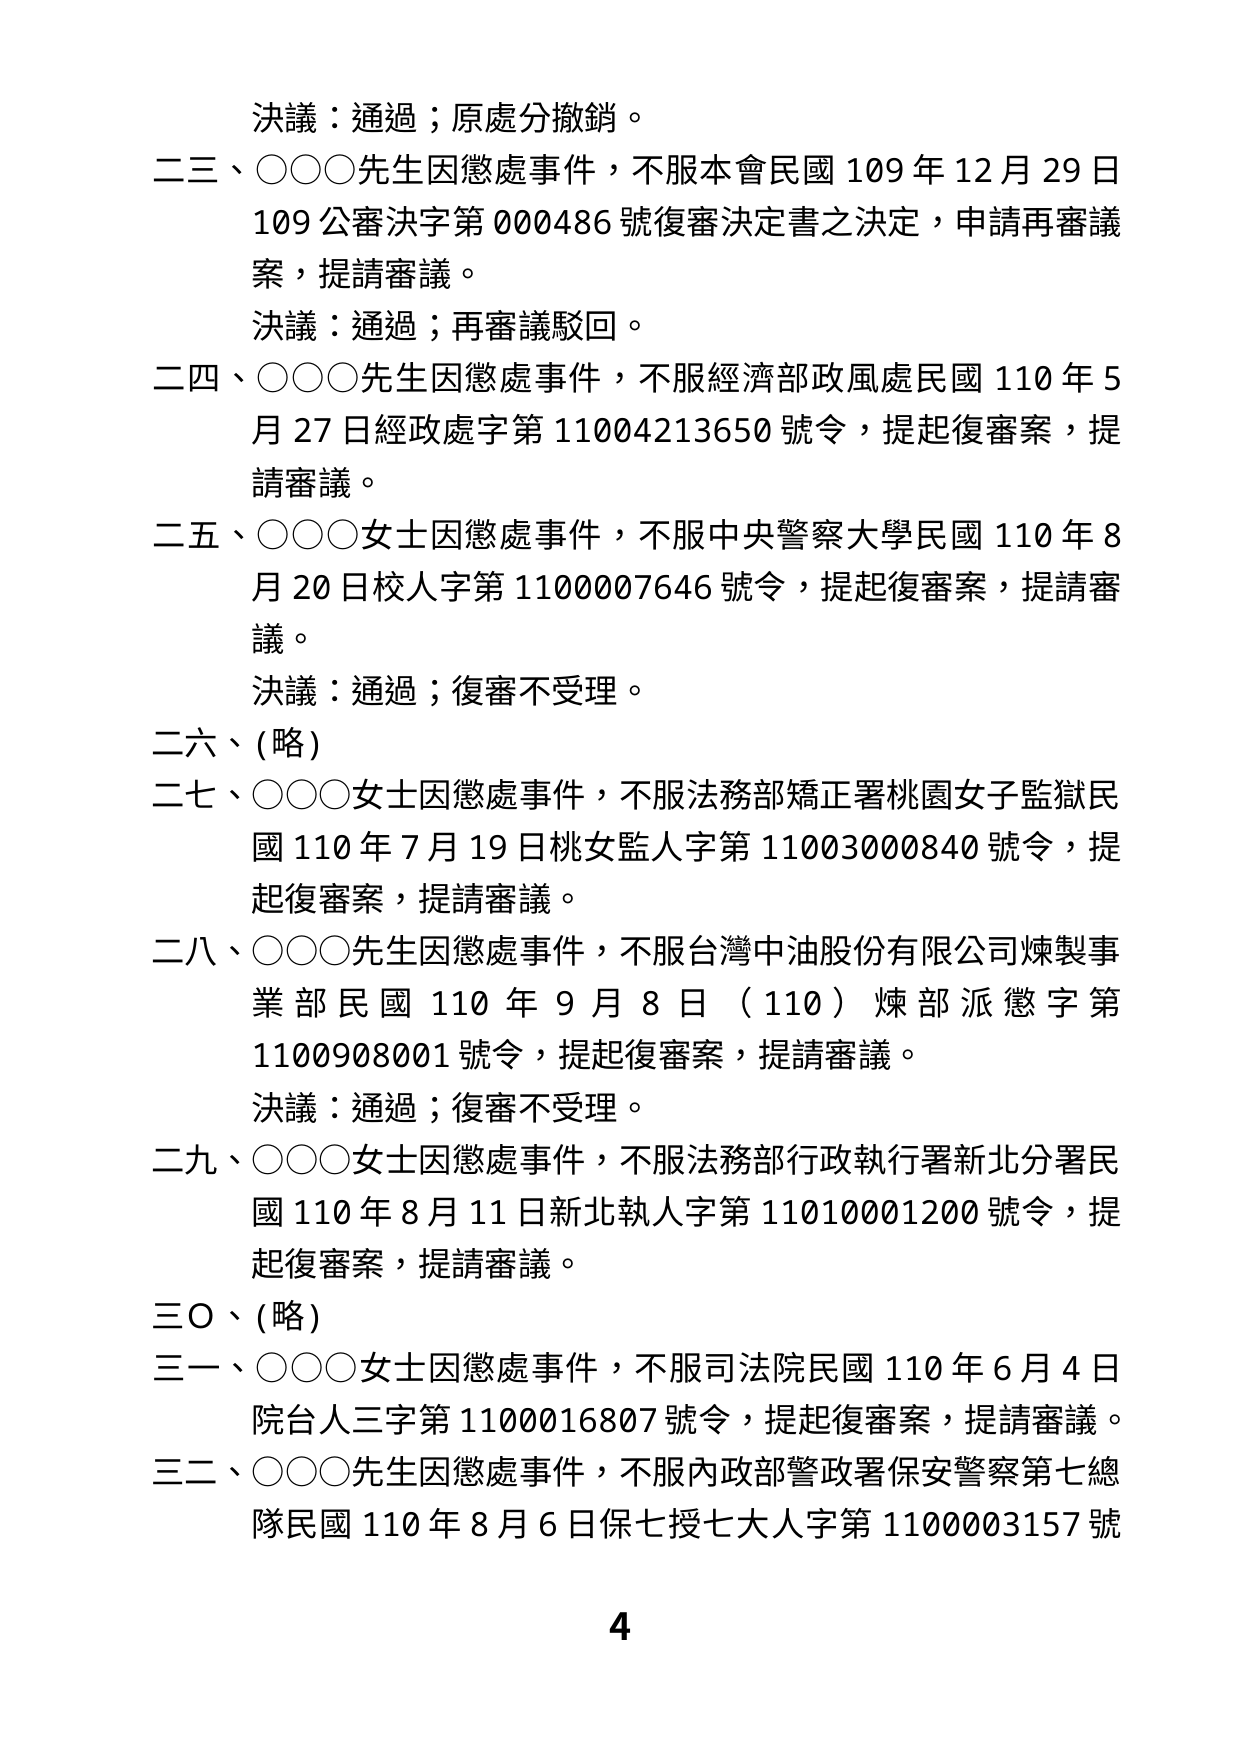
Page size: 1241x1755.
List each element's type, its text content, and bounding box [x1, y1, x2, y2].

text 決議：通過；原處分撤銷。 [251, 89, 1122, 141]
text 二七、○○○女士因懲處事件，不服法務部矯正署桃園女子監獄民國110年7月19日桃女監人字第11003000840號令，提起復審案，提請審議。 [118, 766, 1122, 922]
text 決議：通過；復審不受理。 [251, 662, 1122, 714]
text 二四、○○○先生因懲處事件，不服經濟部政風處民國110年5月27日經政處字第11004213650號令，提起復審案，提請審議。 [118, 349, 1122, 505]
text 二六、(略) [118, 714, 1122, 766]
text 決議：通過；復審不受理。 [251, 1078, 1122, 1130]
text 三二、○○○先生因懲處事件，不服內政部警政署保安警察第七總隊民國110年8月6日保七授七大人字第1100003157號 [118, 1443, 1122, 1547]
text 二三、○○○先生因懲處事件，不服本會民國109年12月29日109公審決字第000486號復審決定書之決定，申請再審議案，提請審議。 [118, 141, 1122, 297]
text 二九、○○○女士因懲處事件，不服法務部行政執行署新北分署民國110年8月11日新北執人字第11010001200號令，提起復審案，提請審議。 [118, 1130, 1122, 1287]
text 二五、○○○女士因懲處事件，不服中央警察大學民國110年8月20日校人字第1100007646號令，提起復審案，提請審議。 [118, 505, 1122, 662]
text 三Ｏ、(略) [118, 1287, 1122, 1339]
text 二八、○○○先生因懲處事件，不服台灣中油股份有限公司煉製事業部民國110年9月8日（110）煉部派懲字第1100908001號令，提起復審案，提請審議。 [118, 922, 1122, 1078]
text 三一、○○○女士因懲處事件，不服司法院民國110年6月4日院台人三字第1100016807號令，提起復審案，提請審議。 [118, 1339, 1122, 1443]
text 決議：通過；再審議駁回。 [251, 297, 1122, 349]
